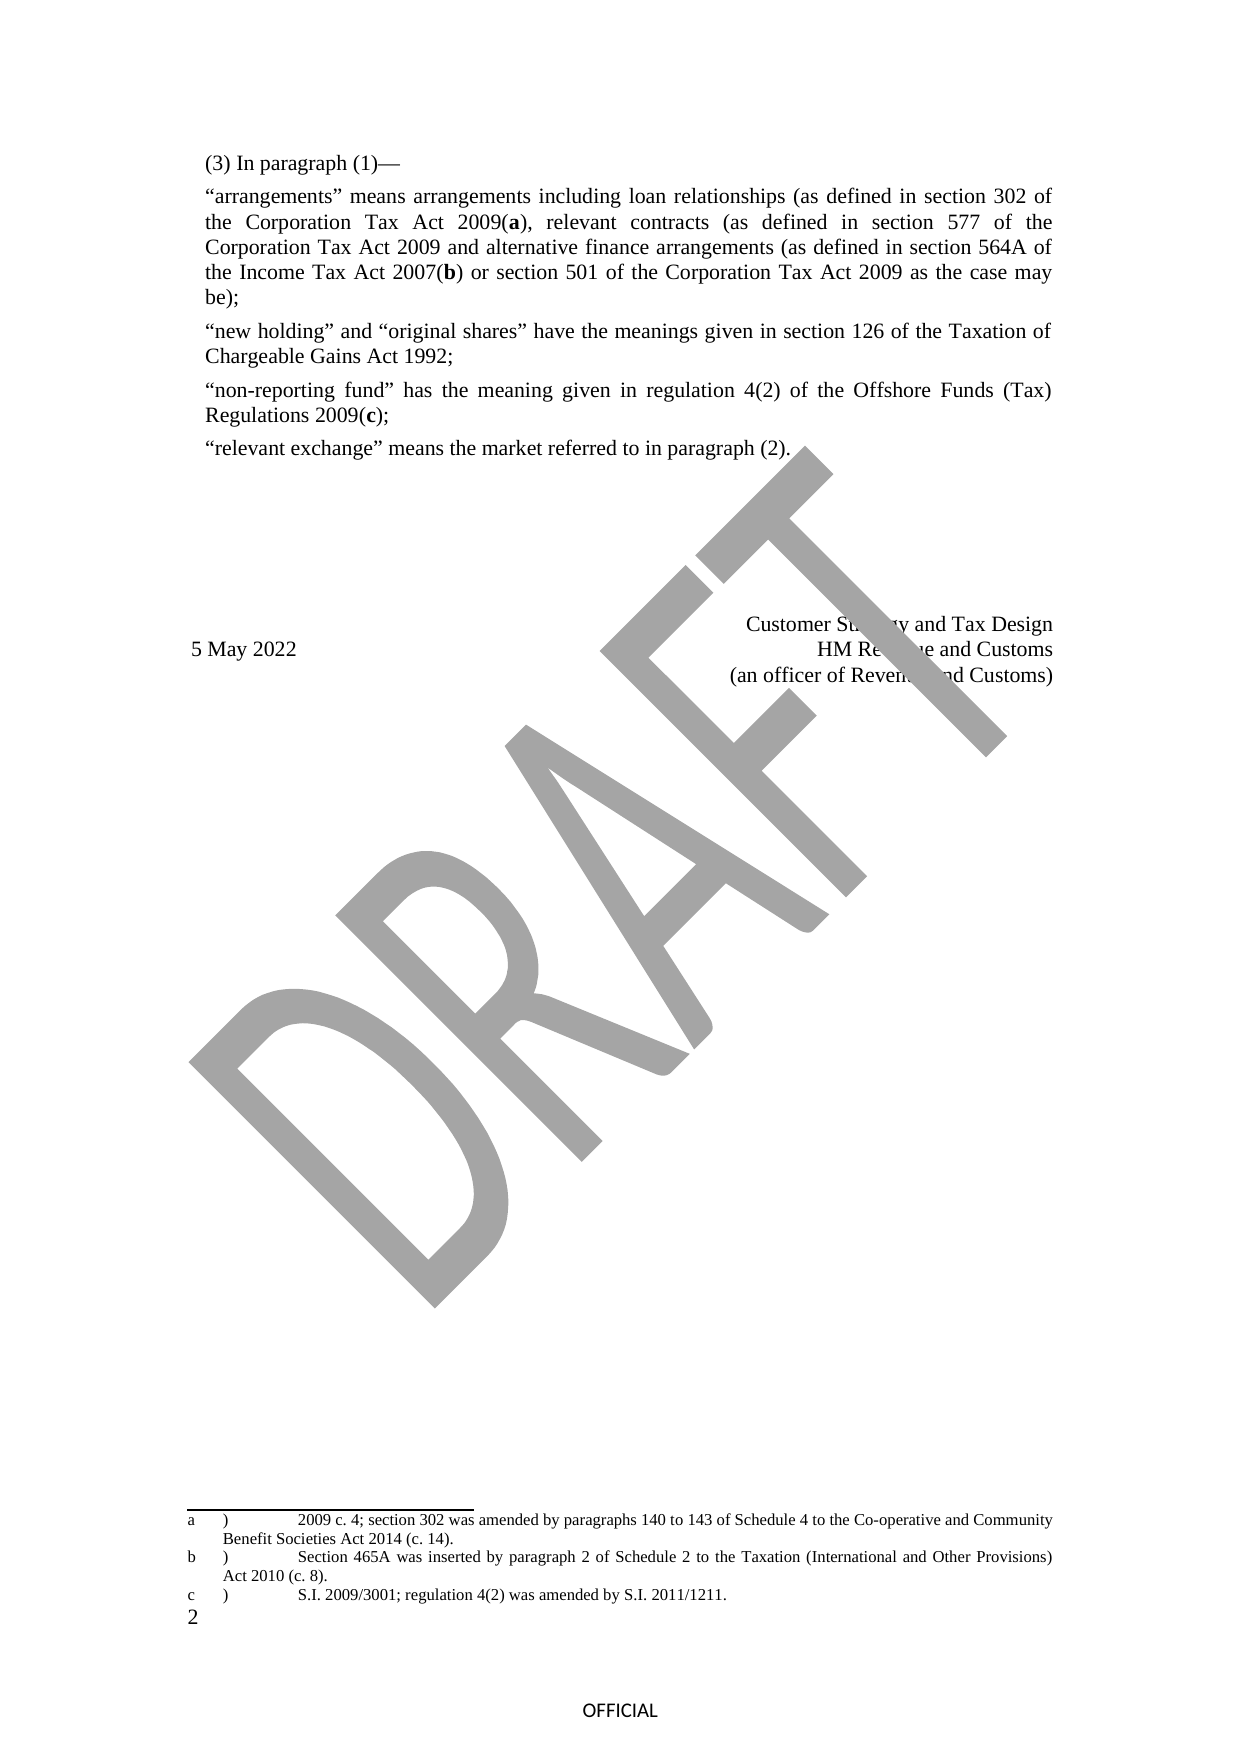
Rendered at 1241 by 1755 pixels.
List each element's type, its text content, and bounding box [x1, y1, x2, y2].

text (an officer of Revenue and Customs) [935, 662, 1053, 687]
list In paragraph (1)— [187, 150, 1053, 175]
text 5 May 2022 HM Revenue and Customs [650, 636, 889, 662]
text “relevant exchange” means the market referred to in paragraph (2). [205, 435, 1053, 461]
text ) 2009 c. 4; section 302 was amended by paragraphs 140 to 143 of Schedule 4 to the Co-operative and Community Benefit Societies Act 2014 (c. 14). [187, 1510, 1053, 1548]
text Customer Strategy and Tax Design [187, 611, 638, 636]
text (an officer of Revenue and Customs) [654, 662, 914, 687]
text “non-reporting fund” has the meaning given in regulation 4(2) of the Offshore Funds (Tax) Regulations 2009(); [205, 377, 1053, 427]
text (an officer of Revenue and Customs) [187, 662, 634, 687]
text 5 May 2022 HM Revenue and Customs [187, 636, 613, 662]
text “new holding” and “original shares” have the meanings given in section 126 of the Taxation of Chargeable Gains Act 1992; [205, 318, 1053, 368]
text ) S.I. 2009/3001; regulation 4(2) was amended by S.I. 2011/1211. [187, 1585, 1053, 1604]
text Customer Strategy and Tax Design [672, 611, 863, 636]
text ) Section 465A was inserted by paragraph 2 of Schedule 2 to the Taxation (International and Other Provisions) Act 2010 (c. 8). [187, 1548, 1053, 1585]
text Customer Strategy and Tax Design [883, 611, 1053, 636]
text 5 May 2022 HM Revenue and Customs [908, 636, 1053, 662]
text “arrangements” means arrangements including loan relationships (as defined in section 302 of the Corporation Tax Act 2009(), relevant contracts (as defined in section 577 of the Corporation Tax Act 2009 and alternative finance arrangements (as defined in section 564A of the Income Tax Act 2007() or section 501 of the Corporation Tax Act 2009 as the case may be); [205, 183, 1053, 309]
